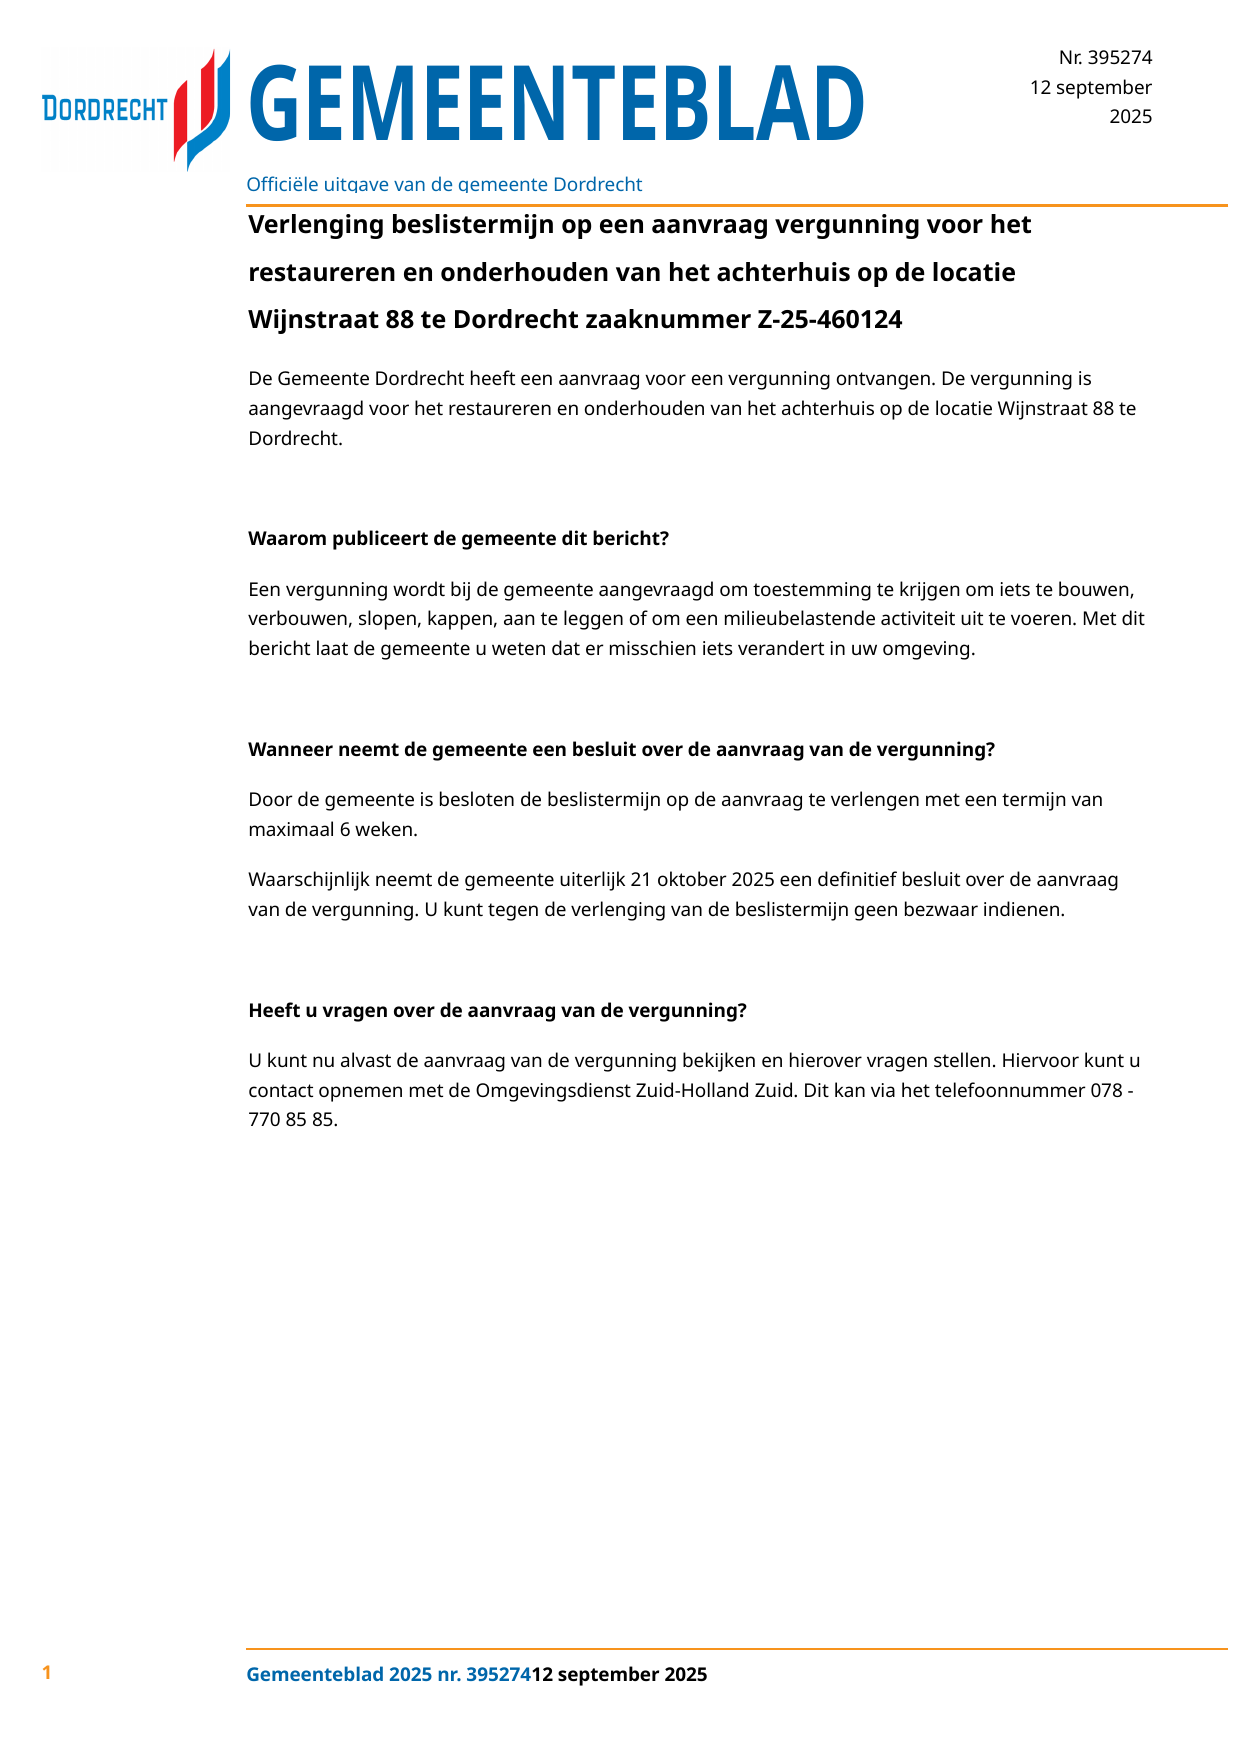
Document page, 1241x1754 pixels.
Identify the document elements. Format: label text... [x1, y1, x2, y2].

text Een vergunning wordt bij de gemeente aangevraagd om toestemming te krijgen om iets te bouwen, verbouwen, slopen, kappen, aan te leggen of om een milieubelastende activiteit uit te voeren. Met dit bericht laat de gemeente u weten dat er misschien iets verandert in uw omgeving. [248, 576, 1152, 661]
text U kunt nu alvast de aanvraag van de vergunning bekijken en hierover vragen stellen. Hiervoor kunt u contact opnemen met de Omgevingsdienst Zuid-Holland Zuid. Dit kan via het telefoonnummer 078 - 770 85 85. [248, 1047, 1152, 1132]
text Wanneer neemt de gemeente een besluit over de aanvraag van de vergunning? [248, 736, 1152, 762]
text Verlenging beslistermijn op een aanvraag vergunning voor het restaureren en onderhouden van het achterhuis op de locatie Wijnstraat 88 te Dordrecht zaaknummer Z-25-460124 [248, 207, 1152, 336]
text Heeft u vragen over de aanvraag van de vergunning? [248, 997, 1152, 1022]
picture [41, 47, 231, 172]
text De Gemeente Dordrecht heeft een aanvraag voor een vergunning ontvangen. De vergunning is aangevraagd voor het restaureren en onderhouden van het achterhuis op de locatie Wijnstraat 88 te Dordrecht. [248, 366, 1152, 450]
text Waarom publiceert de gemeente dit bericht? [248, 526, 1152, 551]
text Waarschijnlijk neemt de gemeente uiterlijk 21 oktober 2025 een definitief besluit over de aanvraag van de vergunning. U kunt tegen de verlenging van de beslistermijn geen bezwaar indienen. [248, 866, 1152, 922]
text Door de gemeente is besloten de beslistermijn op de aanvraag te verlengen met een termijn van maximaal 6 weken. [248, 786, 1152, 842]
